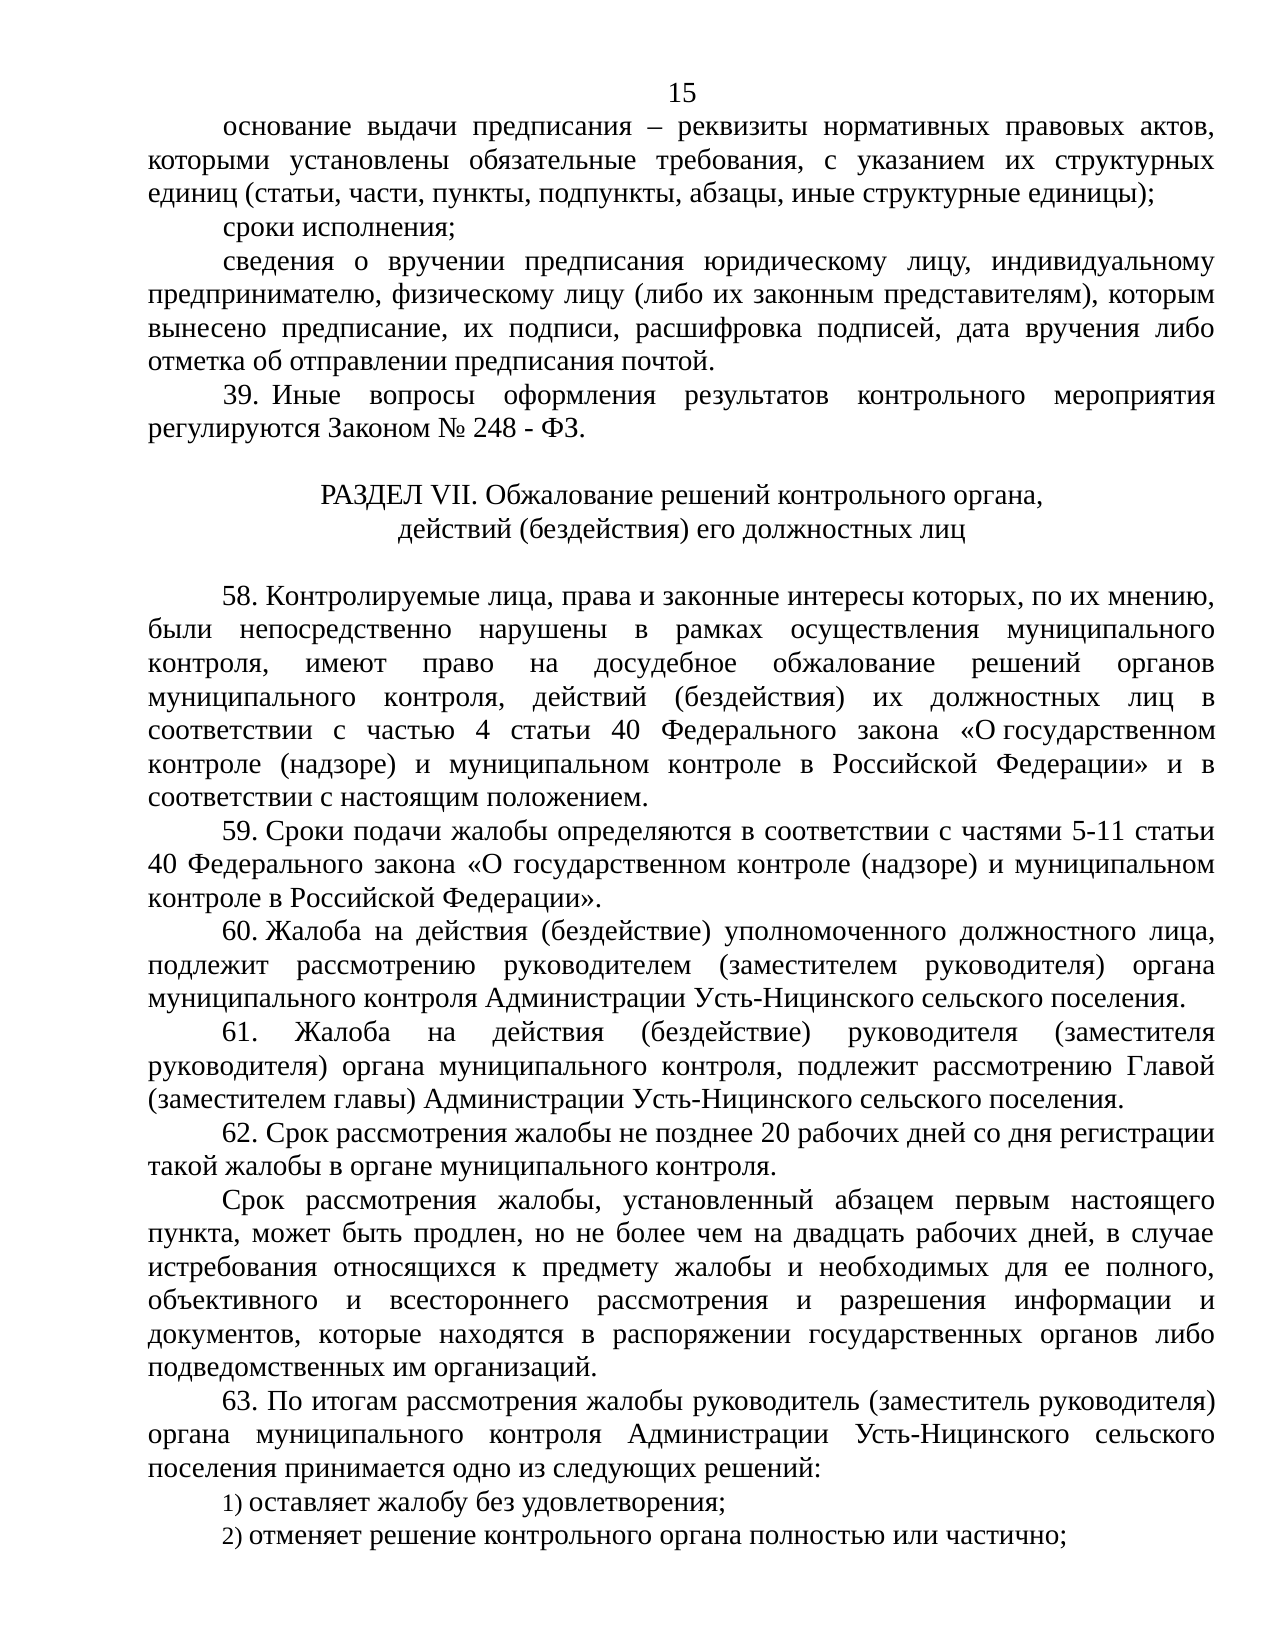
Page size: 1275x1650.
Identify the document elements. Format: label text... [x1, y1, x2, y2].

text РАЗДЕЛ VII. Обжалование решений контрольного органа, [148, 477, 1216, 511]
text сведения о вручении предписания юридическому лицу, индивидуальному предпринимателю, физическому лицу (либо их законным представителям), которым вынесено предписание, их подписи, расшифровка подписей, дата вручения либо отметка об отправлении предписания почтой. [148, 243, 1216, 377]
text основание выдачи предписания – реквизиты нормативных правовых актов, которыми установлены обязательные требования, с указанием их структурных единиц (статьи, части, пункты, подпункты, абзацы, иные структурные единицы); [148, 108, 1216, 209]
list Иные вопросы оформления результатов контрольного мероприятия регулируются Законом № 248 - ФЗ. [148, 377, 1216, 444]
list отменяет решение контрольного органа полностью или частично; [148, 1517, 1216, 1551]
text 62. Срок рассмотрения жалобы не позднее 20 рабочих дней со дня регистрации такой жалобы в органе муниципального контроля. [148, 1115, 1216, 1182]
text 60. Жалоба на действия (бездействие) уполномоченного должностного лица, подлежит рассмотрению руководителем (заместителем руководителя) органа муниципального контроля Администрации Усть-Ницинского сельского поселения. [148, 913, 1216, 1014]
text 58. Контролируемые лица, права и законные интересы которых, по их мнению, были непосредственно нарушены в рамках осуществления муниципального контроля, имеют право на досудебное обжалование решений органов муниципального контроля, действий (бездействия) их должностных лиц в соответствии с частью 4 статьи 40 Федерального закона ‎«О государственном контроле (надзоре) и муниципальном контроле в Российской Федерации» и в соответствии с настоящим положением. [148, 578, 1216, 813]
text Срок рассмотрения жалобы, установленный абзацем первым настоящего пункта, может быть продлен, но не более чем на двадцать рабочих дней, в случае истребования относящихся к предмету жалобы и необходимых для ее полного, объективного и всестороннего рассмотрения и разрешения информации и документов, которые находятся в распоряжении государственных органов либо подведомственных им организаций. [148, 1182, 1216, 1383]
text 59. Сроки подачи жалобы определяются в соответствии с частями 5-11 статьи 40 Федерального закона ‎«О государственном контроле (надзоре) и муниципальном контроле в Российской Федерации». [148, 813, 1216, 913]
text 63. По итогам рассмотрения жалобы руководитель (заместитель руководителя) органа муниципального контроля Администрации Усть-Ницинского сельского поселения принимается одно из следующих решений: [148, 1383, 1216, 1484]
text сроки исполнения; [148, 209, 1216, 243]
text 61. Жалоба на действия (бездействие) руководителя (заместителя руководителя) органа муниципального контроля, подлежит рассмотрению Главой (заместителем главы) Администрации Усть-Ницинского сельского поселения. [148, 1014, 1216, 1115]
list оставляет жалобу без удовлетворения; [148, 1484, 1216, 1517]
text действий (бездействия) его должностных лиц [148, 511, 1216, 544]
